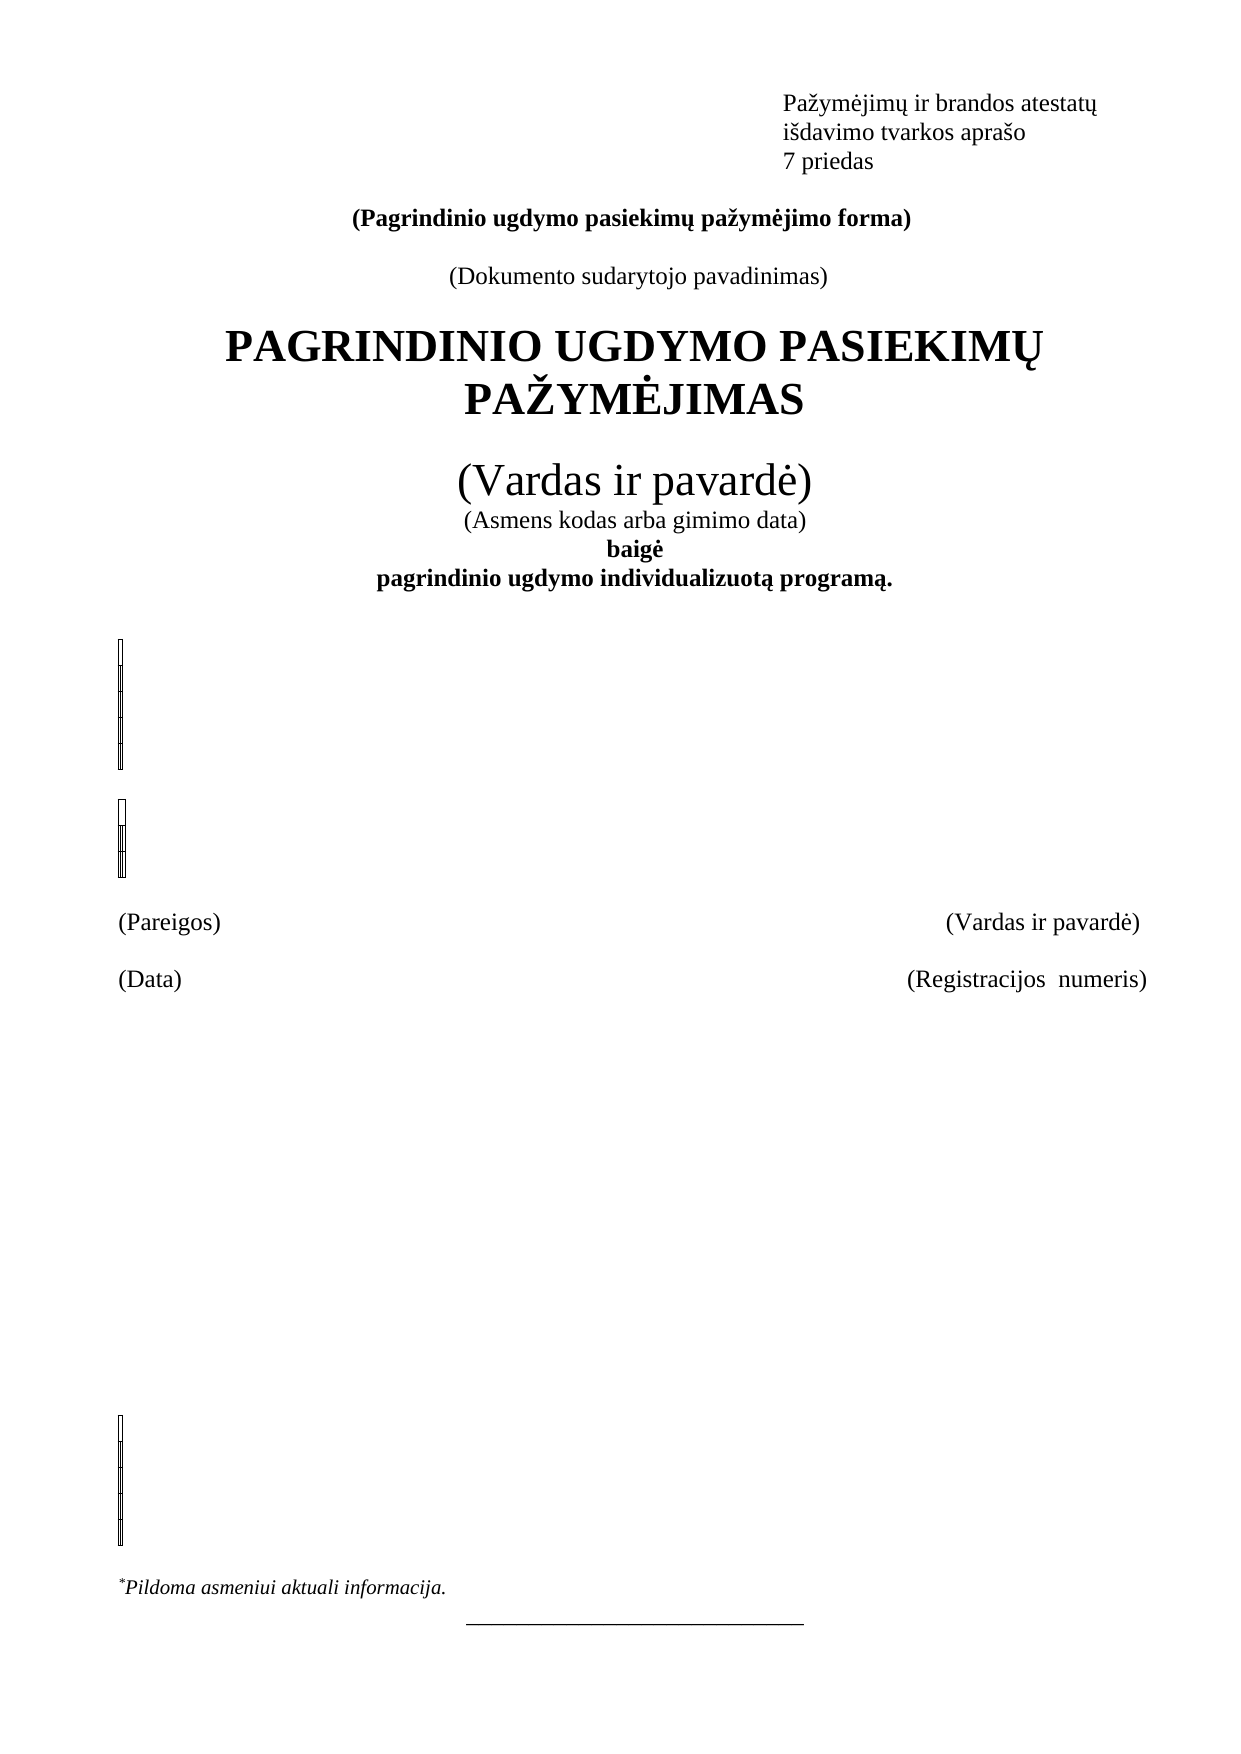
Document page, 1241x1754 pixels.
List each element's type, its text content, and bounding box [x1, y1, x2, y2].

text 7 priedas [532, 146, 1152, 175]
text baigė [118, 534, 1152, 563]
text PAGRINDINIO UGDYMO PASIEKIMŲ PAŽYMĖJIMAS [118, 318, 1152, 424]
text (Pareigos) (Vardas ir pavardė) [118, 907, 1152, 936]
text (Dokumento sudarytojo pavadinimas) [118, 261, 1152, 290]
text (Data) (Registracijos numeris) [118, 964, 1152, 993]
text išdavimo tvarkos aprašo [532, 117, 1152, 146]
text (Asmens kodas arba gimimo data) [118, 505, 1152, 534]
text Pažymėjimų ir brandos atestatų [532, 88, 1152, 117]
text ___________________________ [118, 1599, 1152, 1627]
text (Vardas ir pavardė) [118, 453, 1152, 505]
text *Pildoma asmeniui aktuali informacija. [118, 1575, 1152, 1599]
text (Pagrindinio ugdymo pasiekimų pažymėjimo forma) [118, 203, 1152, 232]
text pagrindinio ugdymo individualizuotą programą. [118, 563, 1152, 592]
